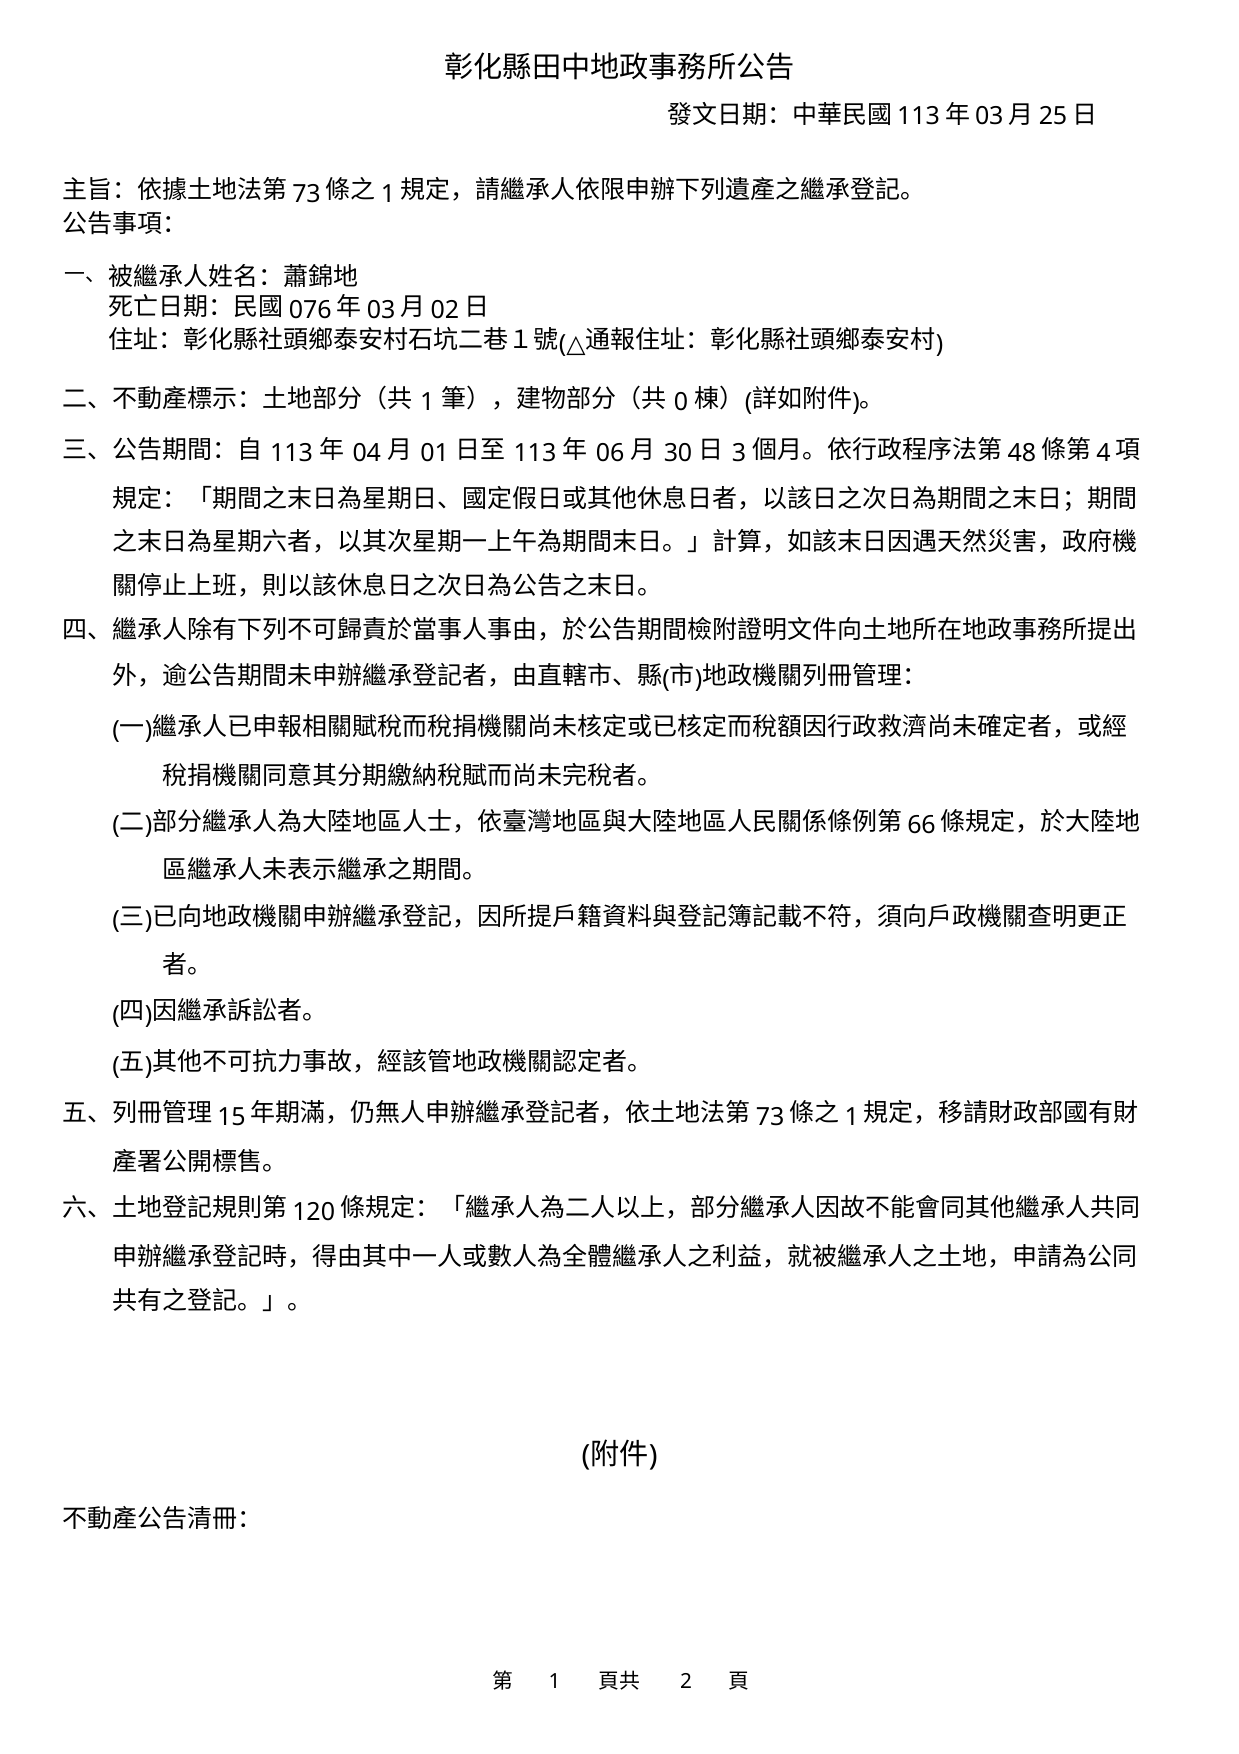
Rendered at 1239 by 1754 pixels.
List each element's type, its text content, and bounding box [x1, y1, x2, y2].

table_cell 頁共 [585, 1661, 653, 1701]
table_cell 發文日期：中華民國113年03月25日 [667, 95, 1177, 135]
table_cell [1177, 1383, 1239, 1423]
table_header [653, 0, 667, 41]
table_cell [759, 1661, 1177, 1701]
table_cell [585, 135, 653, 176]
table_cell [62, 1383, 109, 1423]
table_cell [653, 135, 667, 176]
table_cell [1177, 384, 1239, 1383]
table_cell [1177, 246, 1239, 262]
table_header [759, 0, 1177, 41]
table_cell [109, 1661, 482, 1701]
table_cell [718, 1383, 759, 1423]
table_cell [483, 135, 523, 176]
table_cell [0, 176, 62, 246]
table_cell [0, 246, 62, 262]
table_cell 第 [483, 1661, 523, 1701]
table_cell [759, 1557, 1177, 1661]
table_cell [1177, 263, 1239, 313]
table_cell [0, 135, 62, 176]
table_header [109, 0, 482, 41]
table_cell [653, 95, 667, 135]
table_cell 主旨：依據土地法第73條之1規定，請繼承人依限申辦下列遺產之繼承登記。 公告事項： [62, 176, 1177, 262]
table_header [1177, 0, 1239, 41]
table_header [0, 0, 62, 41]
table_header [62, 0, 109, 41]
table_header [667, 0, 718, 41]
table_cell [523, 1383, 585, 1423]
table_header [523, 0, 585, 41]
table_cell [109, 1383, 482, 1423]
table_cell [523, 95, 585, 135]
table_cell [109, 95, 482, 135]
table_cell 頁 [718, 1661, 759, 1701]
table_cell [718, 135, 759, 176]
table_cell [0, 1661, 62, 1701]
table_cell [0, 1383, 62, 1423]
table_cell [1177, 135, 1239, 176]
table_cell [109, 135, 482, 176]
table_cell [0, 1485, 62, 1557]
table_cell [62, 1661, 109, 1701]
table_cell [585, 1557, 653, 1661]
table_cell [585, 1383, 653, 1423]
table_cell [0, 41, 62, 94]
table_cell 二、不動產標示：土地部分（共 1 筆），建物部分（共 0 棟）(詳如附件)。 三、公告期間：自 113 年 04 月 01 日至 113 年 06 月 30 日 3 個月。依行政程序法第48條第4項 規定：「期間之末日為星期日、國定假日或其他休息日者，以該日之次日為期間之末日；期間 之末日為星期六者，以其次星期一上午為期間末日。」計算，如該末日因遇天然災害，政府機 關停止上班，則以該休息日之次日為公告之末日。 四、繼承人除有下列不可歸責於當事人事由，於公告期間檢附證明文件向土地所在地政事務所提出 外，逾公告期間未申辦繼承登記者，由直轄市、縣(市)地政機關列冊管理： (一)繼承人已申報相關賦稅而稅捐機關尚未核定或已核定而稅額因行政救濟尚未確定者，或經 稅捐機關同意其分期繳納稅賦而尚未完稅者。 (二)部分繼承人為大陸地區人士，依臺灣地區與大陸地區人民關係條例第66條規定，於大陸地 區繼承人未表示繼承之期間。 (三)已向地政機關申辦繼承登記，因所提戶籍資料與登記簿記載不符，須向戶政機關查明更正 者。 (四)因繼承訴訟者。 (五)其他不可抗力事故，經該管地政機關認定者。 五、列冊管理15年期滿，仍無人申辦繼承登記者，依土地法第73條之1規定，移請財政部國有財 產署公開標售。 六、土地登記規則第120條規定：「繼承人為二人以上，部分繼承人因故不能會同其他繼承人共同 申辦繼承登記時，得由其中一人或數人為全體繼承人之利益，就被繼承人之土地，申請為公同 共有之登記。」。 [62, 384, 1177, 1383]
table_header [585, 0, 653, 41]
table_cell 被繼承人姓名：蕭錦地 死亡日期：民國076年03月02日 住址：彰化縣社頭鄉泰安村石坑二巷１號(△通報住址：彰化縣社頭鄉泰安村) [109, 263, 1177, 384]
table_cell [1177, 1557, 1239, 1661]
table_cell [0, 1424, 62, 1485]
table_cell [0, 314, 62, 384]
table_cell [1177, 1661, 1239, 1701]
table_cell [62, 1557, 109, 1661]
table_cell [759, 135, 1177, 176]
table_header [718, 0, 759, 41]
table_cell [523, 135, 585, 176]
table_cell (附件) [62, 1424, 1177, 1485]
table_cell [483, 1383, 523, 1423]
table_cell [1177, 95, 1239, 135]
table_cell [1177, 314, 1239, 384]
table_cell [0, 384, 62, 1383]
table_cell [1177, 1485, 1239, 1557]
table_cell [483, 1557, 523, 1661]
table_header [483, 0, 523, 41]
table_cell [0, 1557, 62, 1661]
table_cell 1 [523, 1661, 585, 1701]
table_cell [667, 1383, 718, 1423]
table_cell [0, 263, 62, 313]
table_cell [109, 1557, 482, 1661]
table_cell [667, 135, 718, 176]
table_cell [62, 135, 109, 176]
table_cell 不動產公告清冊： [62, 1485, 1177, 1557]
table_cell [667, 1557, 718, 1661]
table_cell [1177, 41, 1239, 94]
table_cell [523, 1557, 585, 1661]
table_cell 2 [653, 1661, 718, 1701]
table_cell [0, 95, 62, 135]
table_cell [653, 1383, 667, 1423]
table_cell 一、 [62, 263, 109, 313]
table_cell [718, 1557, 759, 1661]
table_cell [483, 95, 523, 135]
table_cell [1177, 176, 1239, 246]
table_cell 彰化縣田中地政事務所公告 [62, 41, 1177, 94]
table_cell [585, 95, 653, 135]
table_cell [653, 1557, 667, 1661]
table_cell [1177, 1424, 1239, 1485]
table_cell [62, 95, 109, 135]
table_cell [62, 314, 109, 384]
table_cell [759, 1383, 1177, 1423]
